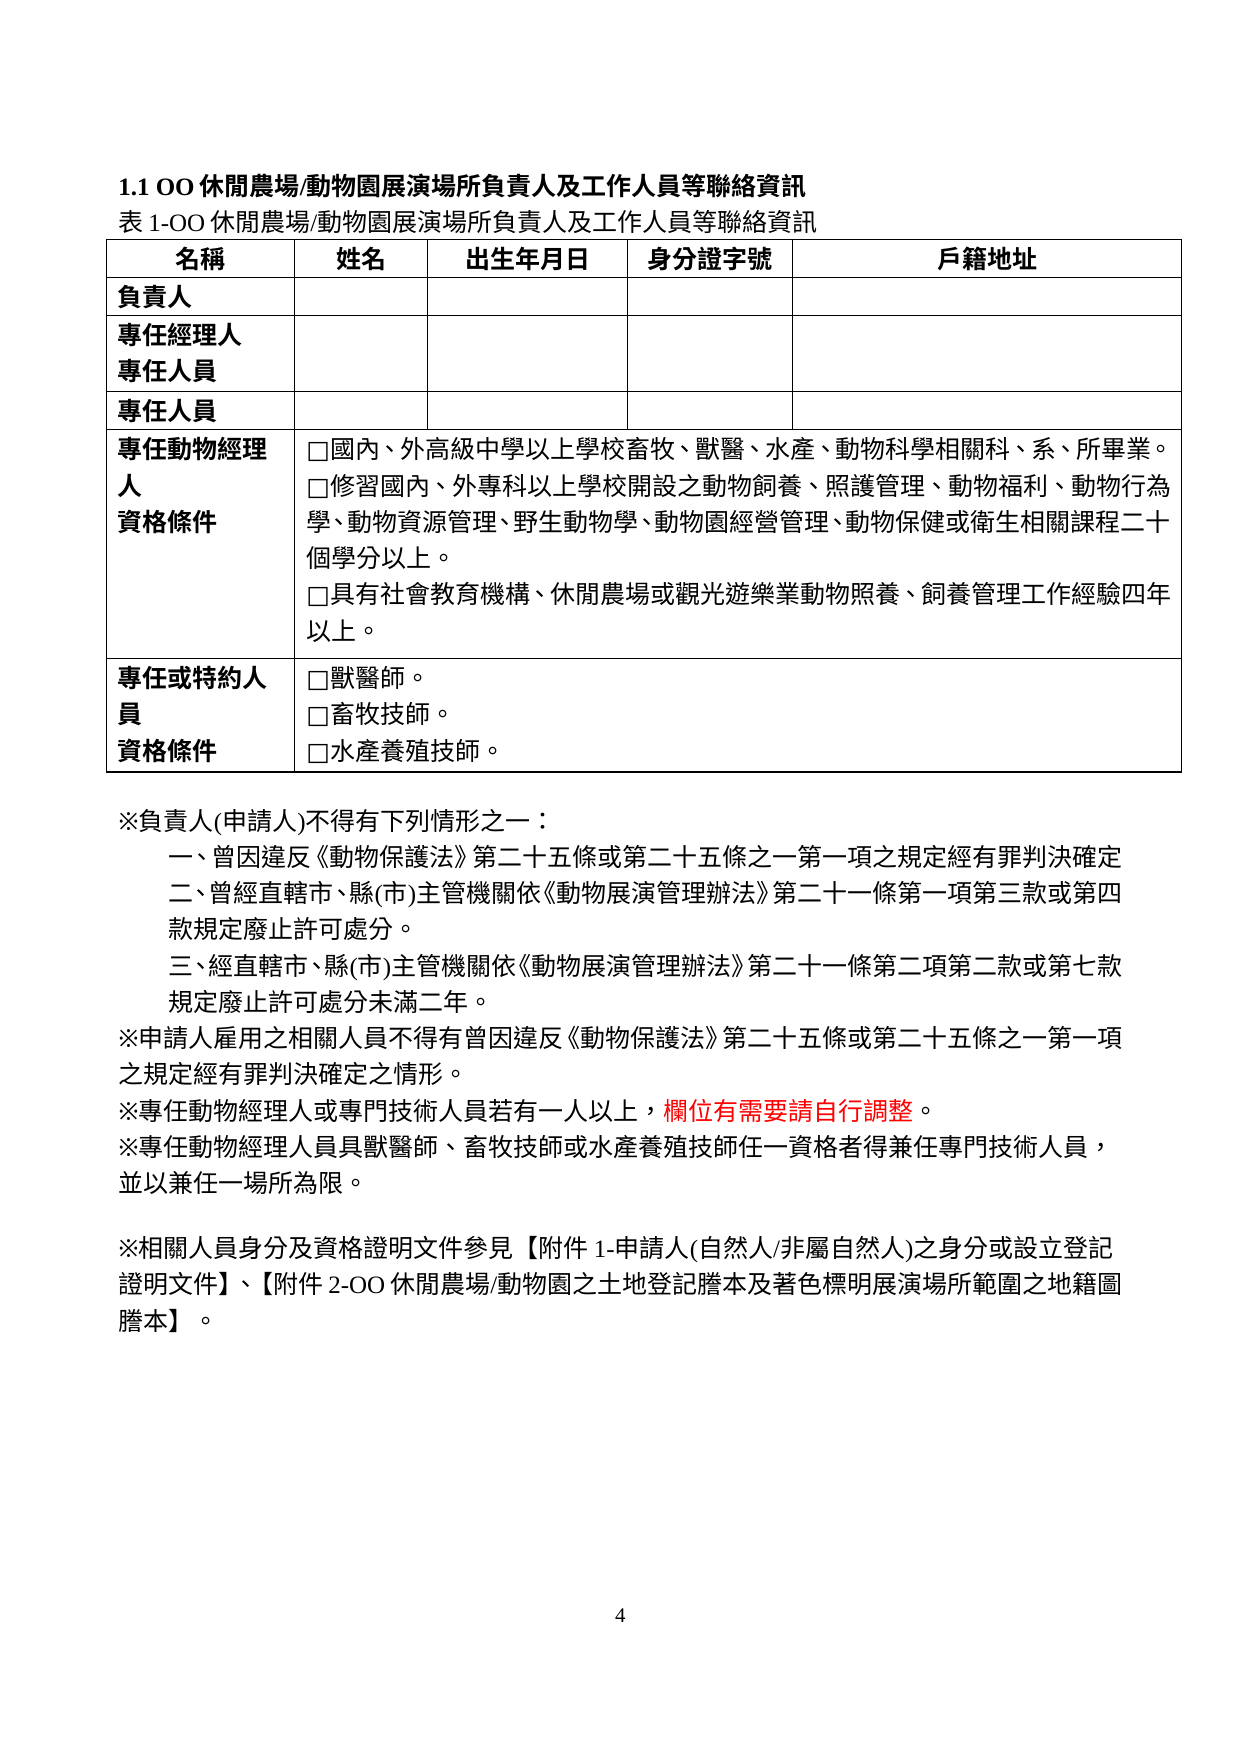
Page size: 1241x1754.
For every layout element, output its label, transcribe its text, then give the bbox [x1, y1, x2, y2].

table_header 戶籍地址 [793, 240, 1181, 277]
table_cell [628, 316, 792, 391]
table_cell 專任人員 [107, 392, 294, 429]
text ※相關人員身分及資格證明文件參見【附件1-申請人(自然人/非屬自然人)之身分或設立登記證明文件】、【附件2-OO休閒農場/動物園之土地登記謄本及著色標明展演場所範圍之地籍圖謄本】。 [118, 1229, 1122, 1337]
table_cell [295, 392, 427, 429]
table_header 身分證字號 [628, 240, 792, 277]
table_cell [793, 278, 1181, 314]
table_cell 負責人 [107, 278, 294, 314]
text ※專任動物經理人或專門技術人員若有一人以上，欄位有需要請自行調整。 [118, 1091, 1122, 1127]
table_cell [295, 316, 427, 391]
table_cell □國內、外高級中學以上學校畜牧、獸醫、水產、動物科學相關科、系、所畢業。 □修習國內、外專科以上學校開設之動物飼養、照護管理、動物福利、動物行為學、動物資源管理、野生動物學、動物園經營管理、動物保健或衛生相關課程二十個學分以上。 □具有社會教育機構、休閒農場或觀光遊樂業動物照養、飼養管理工作經驗四年以上。 [295, 430, 1181, 657]
list 一、曾因違反《動物保護法》第二十五條或第二十五條之一第一項之規定經有罪判決確定。 [168, 837, 1122, 874]
table_cell [793, 316, 1181, 391]
table_header 姓名 [295, 240, 427, 277]
table_cell 專任或特約人員 資格條件 [107, 659, 294, 771]
text 1.1 OO休閒農場/動物園展演場所負責人及工作人員等聯絡資訊 [118, 166, 1122, 202]
text ※申請人雇用之相關人員不得有曾因違反《動物保護法》第二十五條或第二十五條之一第一項之規定經有罪判決確定之情形。 [118, 1019, 1122, 1091]
table_cell [428, 278, 627, 314]
table_header 出生年月日 [428, 240, 627, 277]
table_cell [628, 392, 792, 429]
table_header 名稱 [107, 240, 294, 277]
text ※負責人(申請人)不得有下列情形之一： [118, 801, 1122, 837]
table_cell 專任經理人 專任人員 [107, 316, 294, 391]
table_cell [295, 278, 427, 314]
table_cell [628, 278, 792, 314]
list 三、經直轄市、縣(市)主管機關依《動物展演管理辦法》第二十一條第二項第二款或第七款規定廢止許可處分未滿二年。 [168, 946, 1122, 1019]
table_cell 專任動物經理人 資格條件 [107, 430, 294, 657]
table_cell [428, 392, 627, 429]
text 表1-OO休閒農場/動物園展演場所負責人及工作人員等聯絡資訊 [118, 202, 1122, 238]
table_cell [793, 392, 1181, 429]
table_cell [428, 316, 627, 391]
table_cell □獸醫師。 □畜牧技師。 □水產養殖技師。 [295, 659, 1181, 771]
text ※專任動物經理人員具獸醫師、畜牧技師或水產養殖技師任一資格者得兼任專門技術人員，並以兼任一場所為限。 [118, 1127, 1122, 1200]
list 二、曾經直轄市、縣(市)主管機關依《動物展演管理辦法》第二十一條第一項第三款或第四款規定廢止許可處分。 [168, 874, 1122, 946]
